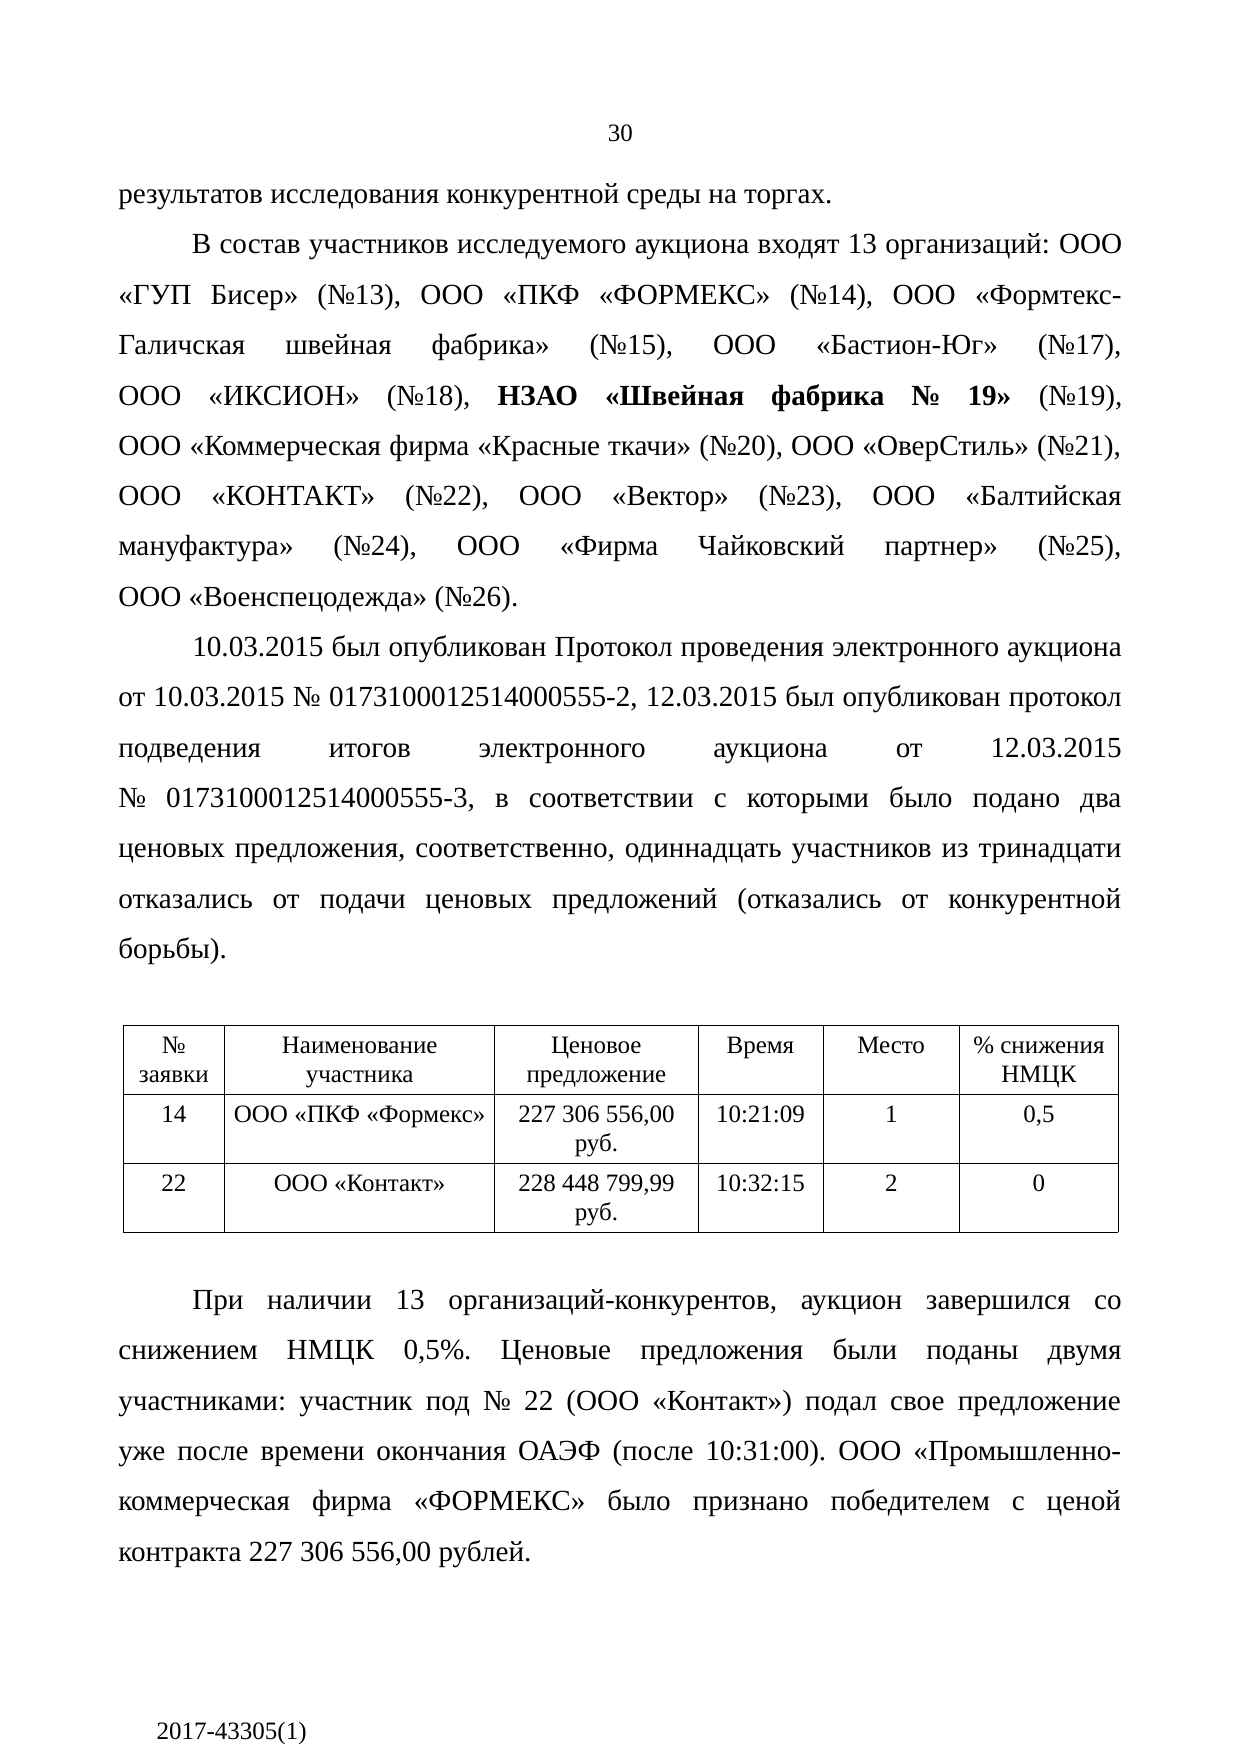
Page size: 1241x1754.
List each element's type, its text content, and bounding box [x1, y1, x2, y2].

table_header Место [824, 1026, 959, 1093]
table_cell ООО «Контакт» [225, 1164, 494, 1232]
table_header % снижения НМЦК [960, 1026, 1118, 1093]
text результатов исследования конкурентной среды на торгах. [118, 176, 1122, 210]
table_cell 1 [824, 1095, 959, 1163]
table_cell 228 448 799,99 руб. [495, 1164, 698, 1232]
text При наличии 13 организаций-конкурентов, аукцион завершился со снижением НМЦК 0,5%. Ценовые предложения были поданы двумя участниками: участник под № 22 (ООО «Контакт») подал свое предложение уже после времени окончания ОАЭФ (после 10:31:00). ООО «Промышленно-коммерческая фирма «ФОРМЕКС» было признано победителем с ценой контракта 227 306 556,00 рублей. [118, 1282, 1122, 1567]
table_cell 10:21:09 [699, 1095, 823, 1163]
text В состав участников исследуемого аукциона входят 13 организаций: ООО «ГУП Бисер» (№13), ООО «ПКФ «ФОРМЕКС» (№14), ООО «Формтекс-Галичская швейная фабрика» (№15), ООО «Бастион-Юг» (№17), ООО «ИКСИОН» (№18), НЗАО «Швейная фабрика № 19» (№19), ООО «Коммерческая фирма «Красные ткачи» (№20), ООО «ОверСтиль» (№21), ООО «КОНТАКТ» (№22), ООО «Вектор» (№23), ООО «Балтийская мануфактура» (№24), ООО «Фирма Чайковский партнер» (№25), ООО «Военспецодежда» (№26). [118, 227, 1122, 612]
text 10.03.2015 был опубликован Протокол проведения электронного аукциона от 10.03.2015 № 0173100012514000555-2, 12.03.2015 был опубликован протокол подведения итогов электронного аукциона от 12.03.2015 № 0173100012514000555-3, в соответствии с которыми было подано два ценовых предложения, соответственно, одиннадцать участников из тринадцати отказались от подачи ценовых предложений (отказались от конкурентной борьбы). [118, 629, 1122, 964]
table_header Время [699, 1026, 823, 1093]
table_cell 2 [824, 1164, 959, 1232]
table_cell 10:32:15 [699, 1164, 823, 1232]
table_header Ценовое предложение [495, 1026, 698, 1093]
table_cell 14 [124, 1095, 224, 1163]
table_cell 0 [960, 1164, 1118, 1232]
table_header № заявки [124, 1026, 224, 1093]
table_cell ООО «ПКФ «Формекс» [225, 1095, 494, 1163]
table_cell 0,5 [960, 1095, 1118, 1163]
table_cell 227 306 556,00 руб. [495, 1095, 698, 1163]
table_cell 22 [124, 1164, 224, 1232]
table_header Наименование участника [225, 1026, 494, 1093]
